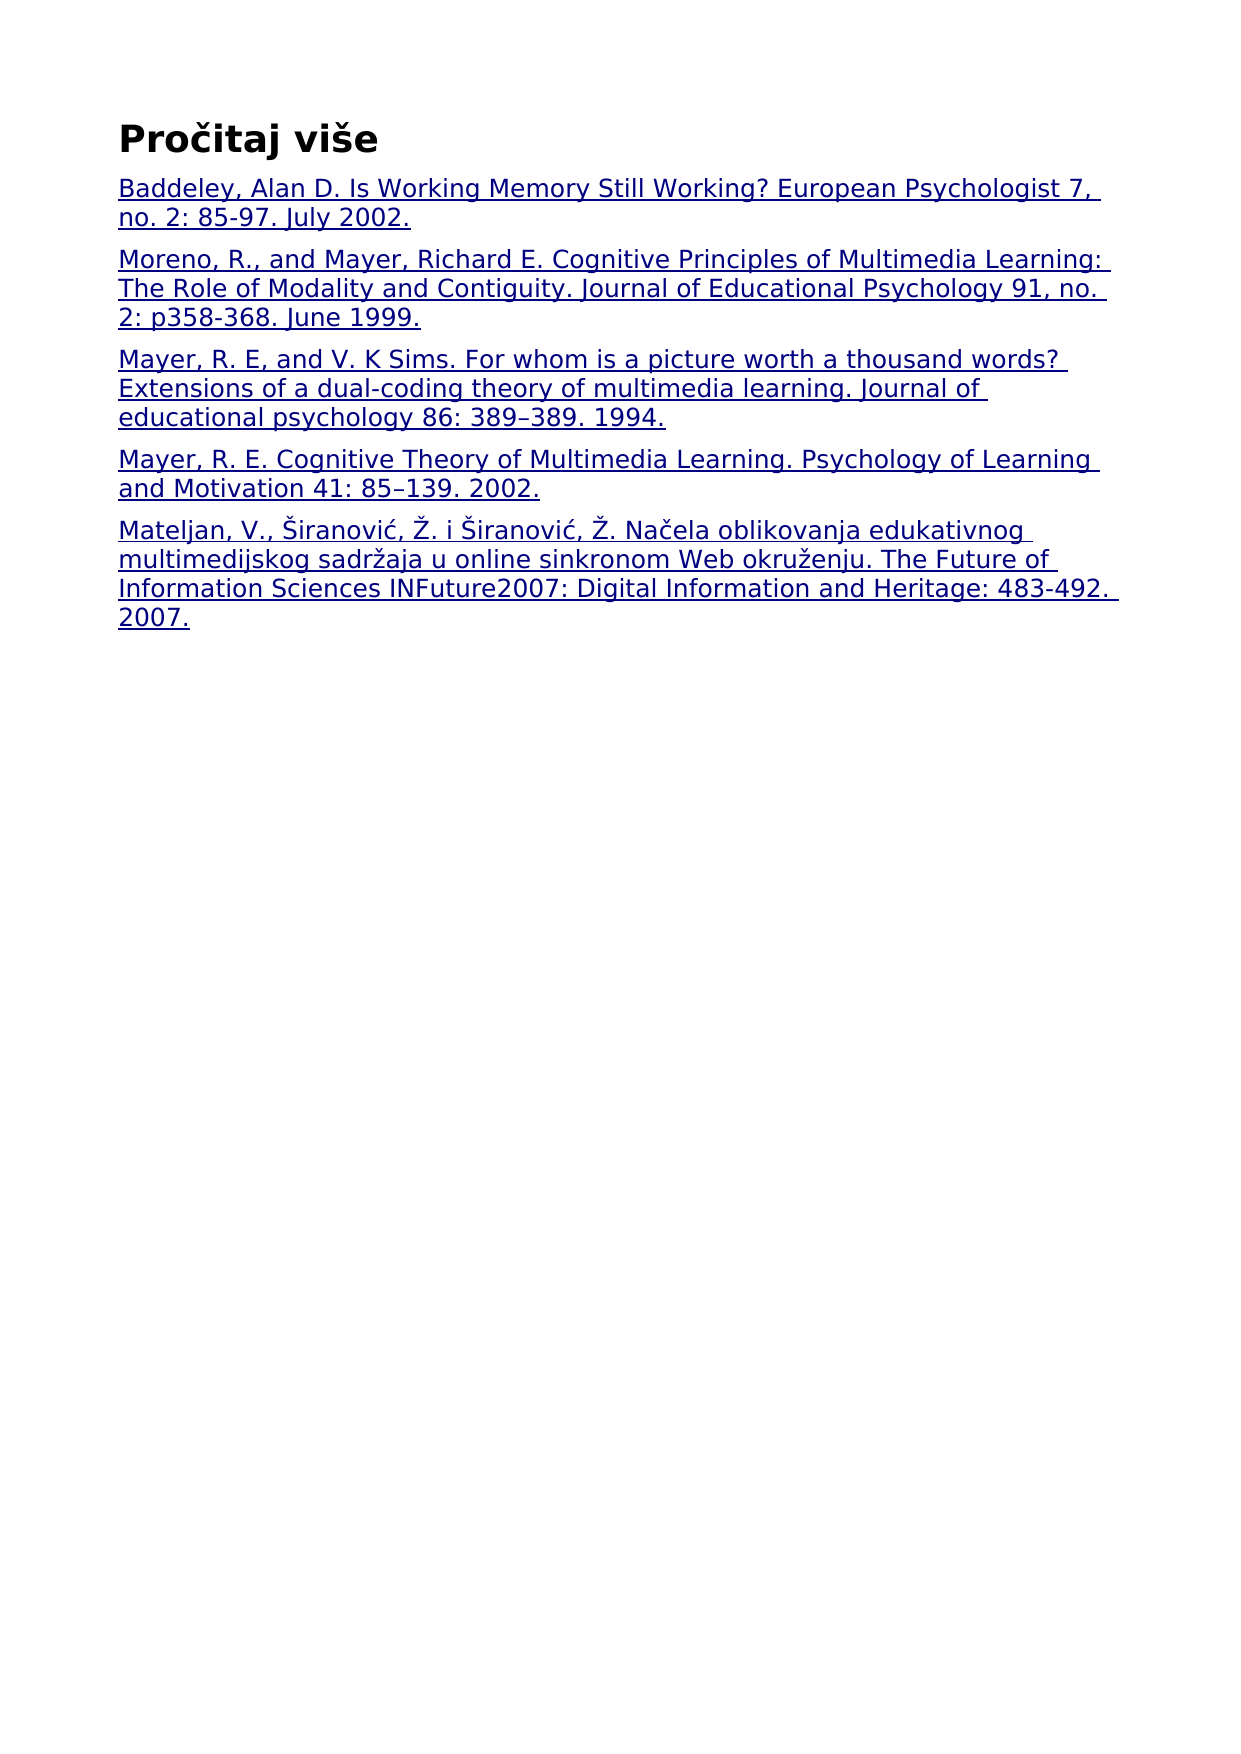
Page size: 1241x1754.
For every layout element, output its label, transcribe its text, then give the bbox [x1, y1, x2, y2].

text Moreno, R., and Mayer, Richard E. Cognitive Principles of Multimedia Learning: The Role of Modality and Contiguity. Journal of Educational Psychology 91, no. 2: p358-368. June 1999. [118, 245, 1122, 333]
text Mayer, R. E. Cognitive Theory of Multimedia Learning. Psychology of Learning and Motivation 41: 85–139. 2002. [118, 445, 1122, 503]
text Mateljan, V., Širanović, Ž. i Širanović, Ž. Načela oblikovanja edukativnog multimedijskog sadržaja u online sinkronom Web okruženju. The Future of Information Sciences INFuture2007: Digital Information and Heritage: 483-492. 2007. [118, 516, 1122, 633]
text Baddeley, Alan D. Is Working Memory Still Working? European Psychologist 7, no. 2: 85-97. July 2002. [118, 174, 1122, 233]
subtitle Pročitaj više [118, 118, 1122, 162]
text Mayer, R. E, and V. K Sims. For whom is a picture worth a thousand words? Extensions of a dual-coding theory of multimedia learning. Journal of educational psychology 86: 389–389. 1994. [118, 345, 1122, 433]
